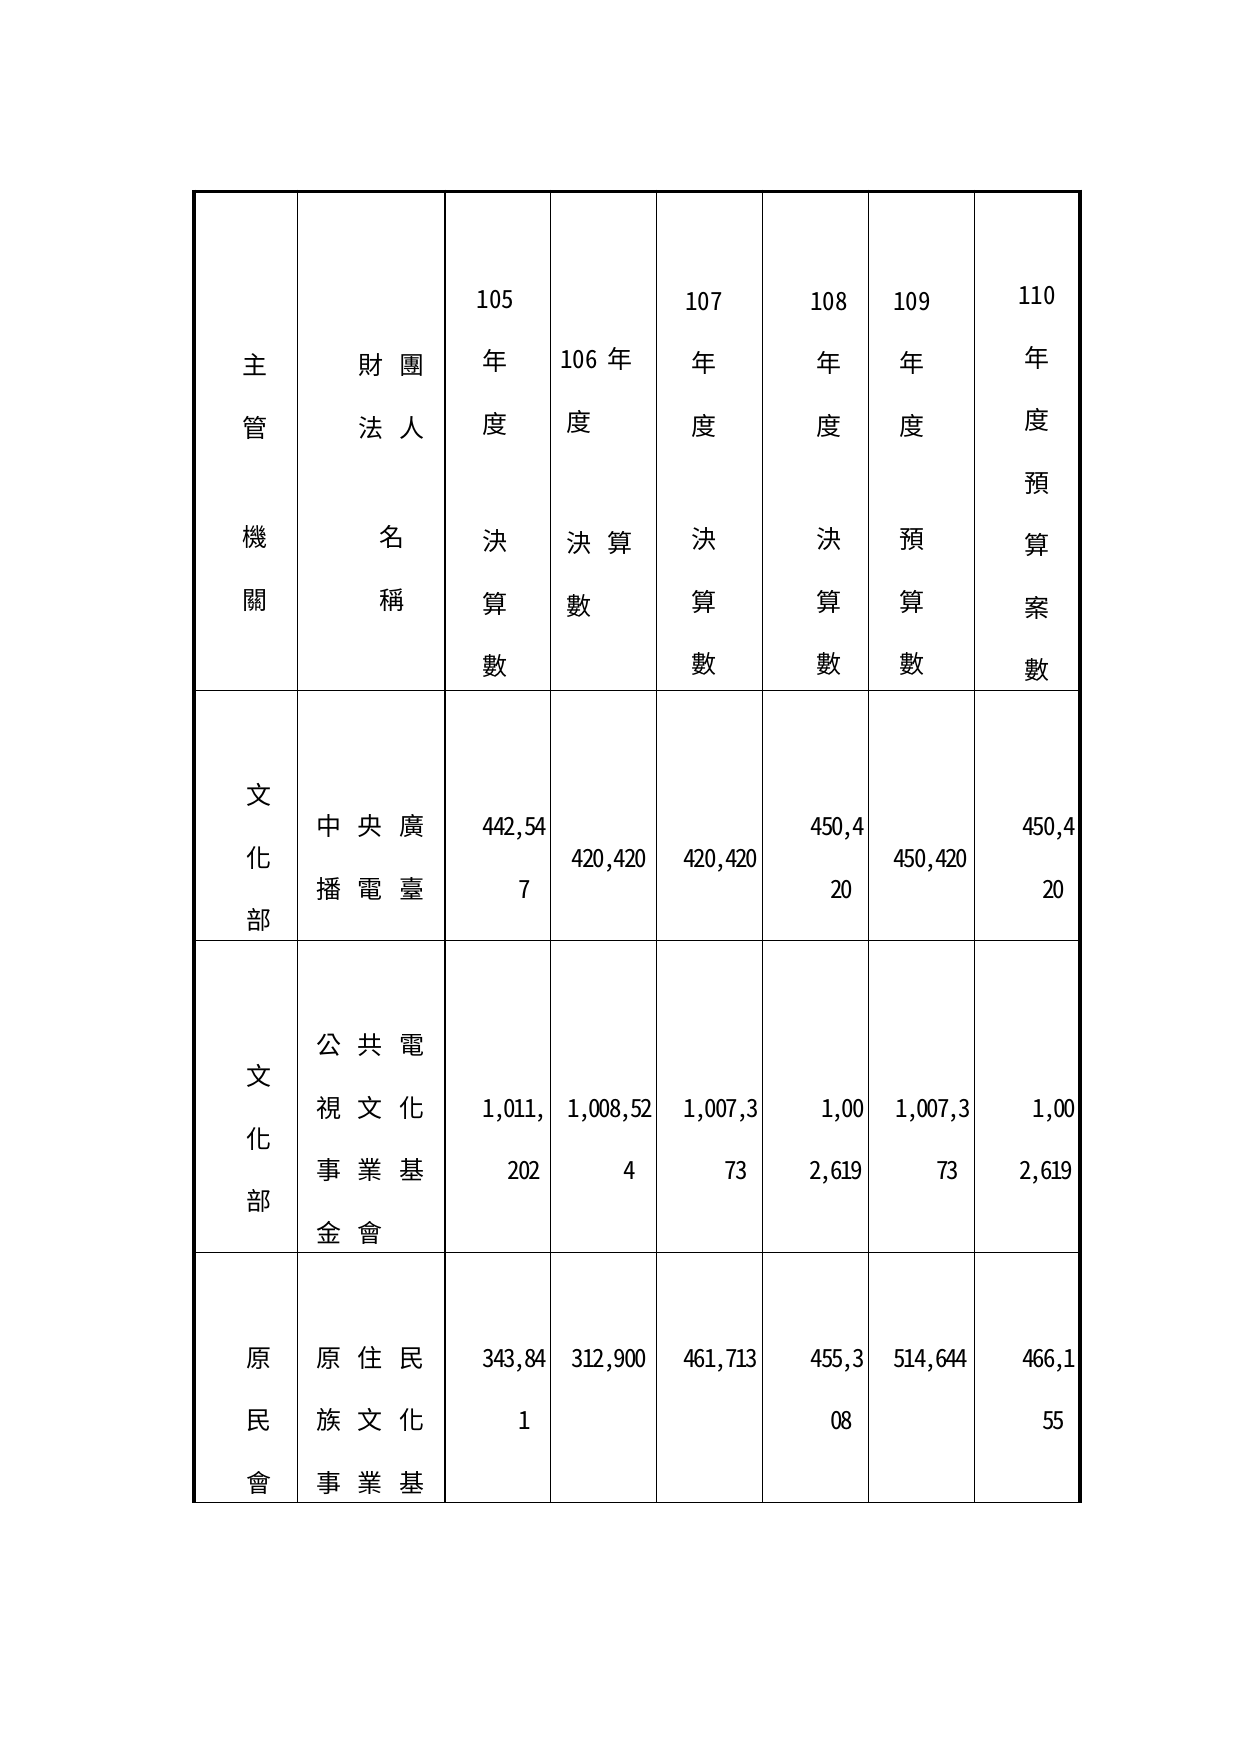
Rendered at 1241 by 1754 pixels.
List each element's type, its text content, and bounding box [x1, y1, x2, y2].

table_cell 420,420 [551, 691, 656, 939]
table_cell 442,547 [446, 691, 550, 939]
table_cell 343,841 [446, 1253, 550, 1502]
table_header 110年度 預算案數 [975, 193, 1078, 689]
table_cell 514,644 [869, 1253, 974, 1502]
table_cell 原民會 [196, 1253, 297, 1502]
table_header 108年度 決算數 [763, 193, 868, 689]
table_header 107年度 決算數 [657, 193, 762, 689]
table_cell 文化部 [196, 691, 297, 939]
table_cell 中央廣播電臺 [298, 691, 444, 939]
table_cell 450,420 [763, 691, 868, 939]
table_cell 450,420 [869, 691, 974, 939]
table_cell 1,007,373 [657, 941, 762, 1252]
table_header 財團法人 名 稱 [298, 193, 444, 689]
table_header 109年度 預算數 [869, 193, 974, 689]
table_cell 455,308 [763, 1253, 868, 1502]
table_cell 1,008,524 [551, 941, 656, 1252]
table_cell 公共電視文化事業基金會 [298, 941, 444, 1252]
table_header 主管 機關 [196, 193, 297, 689]
table_cell 466,155 [975, 1253, 1078, 1502]
table_cell 原住民族文化事業基 [298, 1253, 444, 1502]
table_cell 文化部 [196, 941, 297, 1252]
table_cell 312,900 [551, 1253, 656, 1502]
table_cell 450,420 [975, 691, 1078, 939]
table_cell 1,007,373 [869, 941, 974, 1252]
table_header 105年度 決算數 [446, 193, 550, 689]
table_cell 461,713 [657, 1253, 762, 1502]
table_header 106年度 決算數 [551, 193, 656, 689]
table_cell 1,011,202 [446, 941, 550, 1252]
table_cell 1,002,619 [763, 941, 868, 1252]
table_cell 420,420 [657, 691, 762, 939]
table_cell 1,002,619 [975, 941, 1078, 1252]
